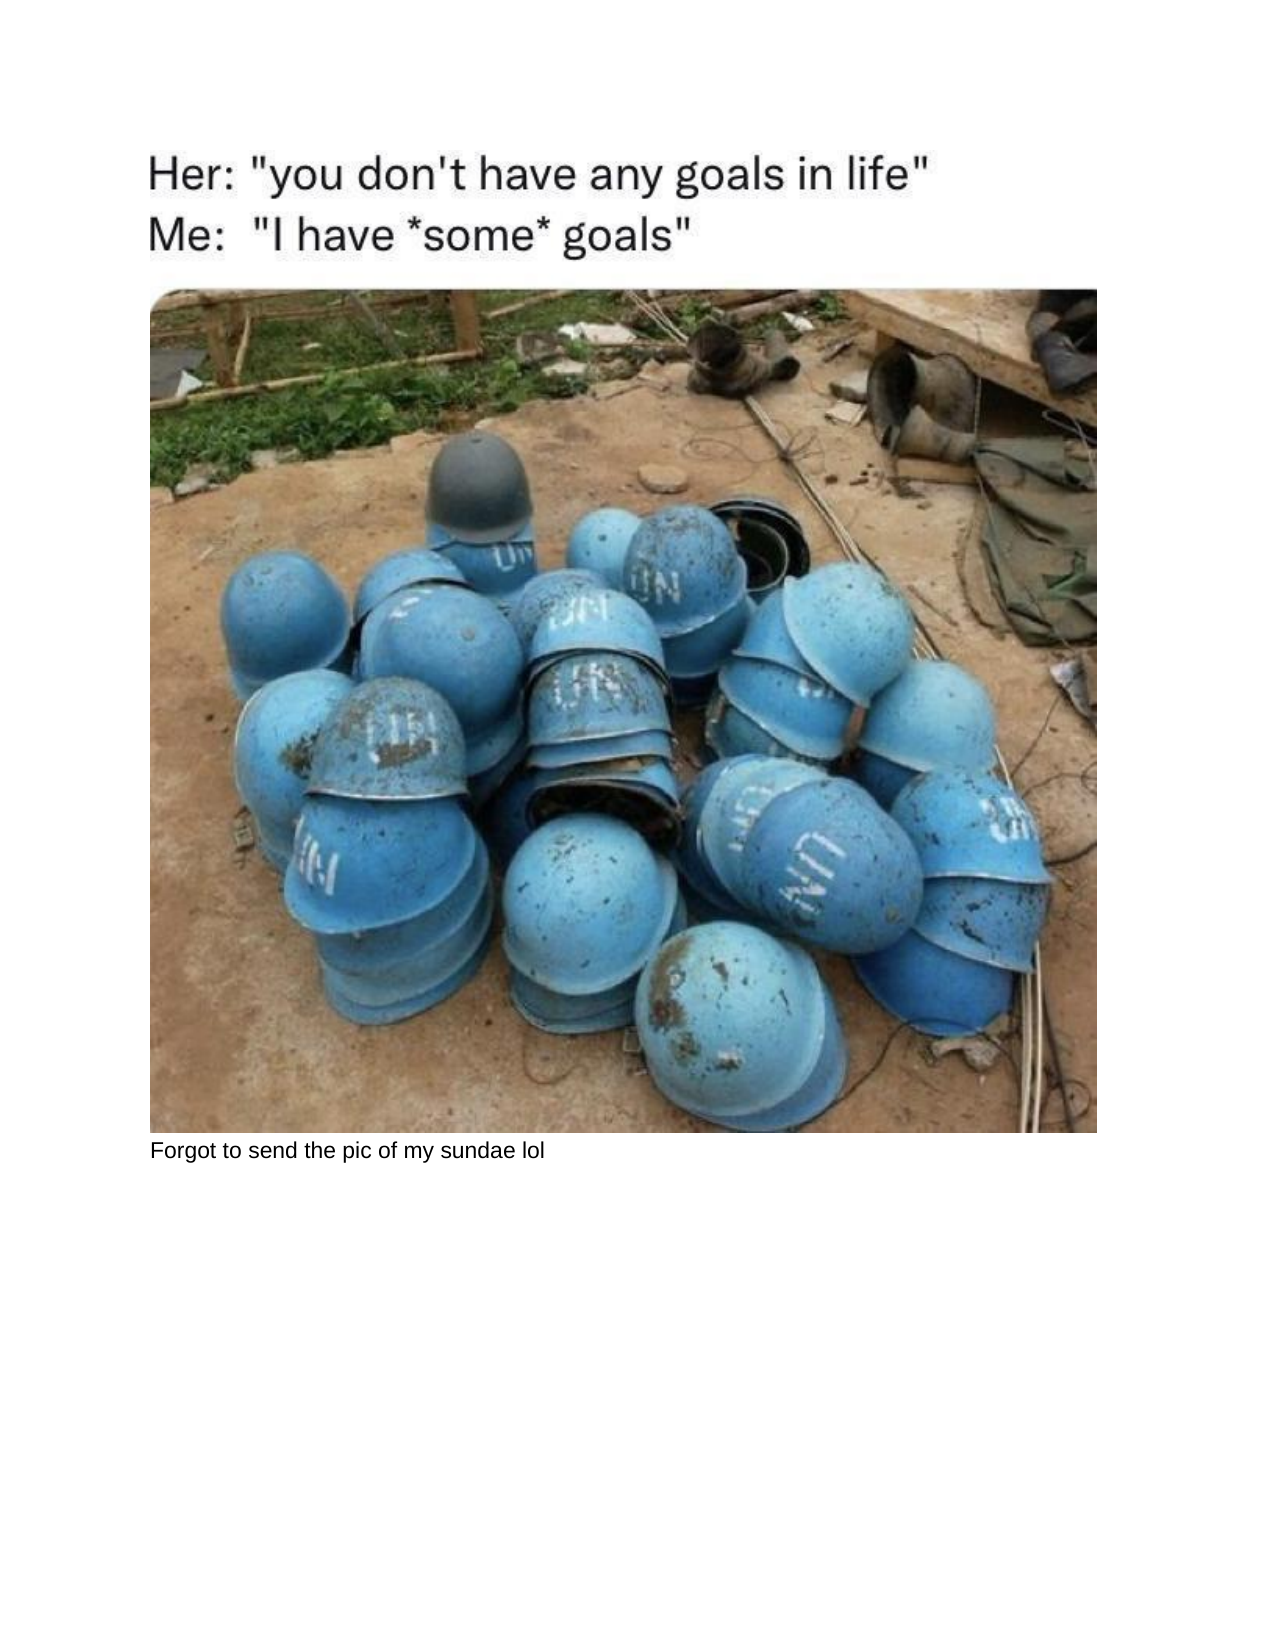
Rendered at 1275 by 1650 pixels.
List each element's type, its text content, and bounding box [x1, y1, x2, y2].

text Forgot to send the pic of my sundae lol [150, 1137, 1125, 1163]
text [1097, 150, 1125, 1133]
picture [150, 150, 1097, 1133]
